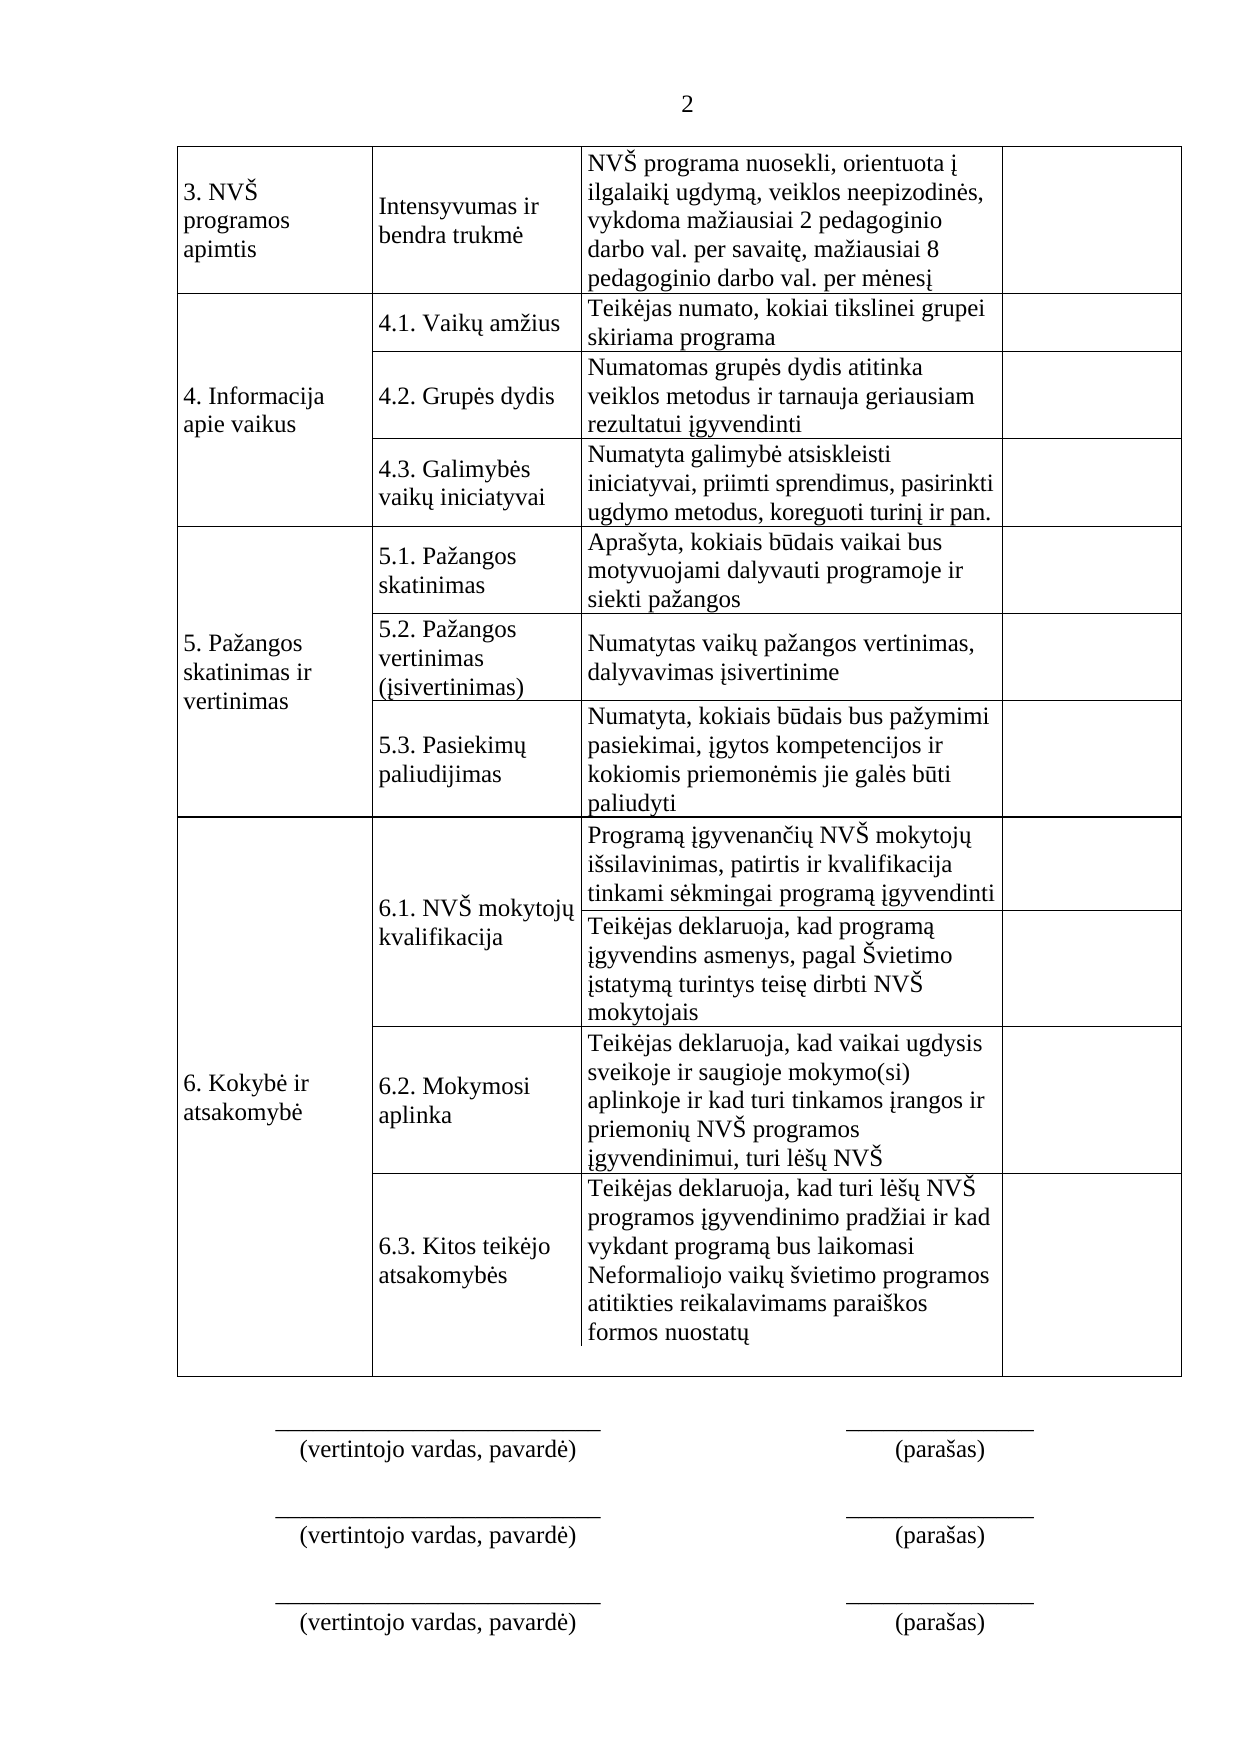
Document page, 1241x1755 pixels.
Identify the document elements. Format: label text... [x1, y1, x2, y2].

table_cell Numatytas vaikų pažangos vertinimas, dalyvavimas įsivertinime [582, 614, 1002, 700]
table_cell Teikėjas numato, kokiai tikslinei grupei skiriama programa [582, 294, 1002, 351]
table_cell [1003, 527, 1181, 613]
table_cell 4. Informacija apie vaikus [178, 294, 372, 526]
table_cell Teikėjas deklaruoja, kad turi lėšų NVŠ programos įgyvendinimo pradžiai ir kad vykdant programą bus laikomasi Neformaliojo vaikų švietimo programos atitikties reikalavimams paraiškos formos nuostatų [582, 1174, 1002, 1346]
table_cell 3. NVŠ programos apimtis [178, 147, 372, 292]
table_header _______________ (parašas) [699, 1406, 1181, 1463]
table_cell [1003, 911, 1181, 1026]
table_cell [373, 1346, 1002, 1376]
table_cell [1003, 439, 1181, 526]
table_cell 5.3. Pasiekimų paliudijimas [373, 701, 581, 816]
table_cell [1003, 818, 1181, 910]
table_cell [1003, 294, 1181, 351]
table_cell 6.2. Mokymosi aplinka [373, 1027, 581, 1172]
table_cell 6. Kokybė ir atsakomybė [178, 818, 372, 1376]
table_cell 6.1. NVŠ mokytojų kvalifikacija [373, 818, 581, 1026]
table_cell [1003, 1174, 1181, 1376]
table_cell [1003, 147, 1181, 292]
table_header __________________________ (vertintojo vardas, pavardė) [177, 1578, 698, 1636]
table_cell Teikėjas deklaruoja, kad vaikai ugdysis sveikoje ir saugioje mokymo(si) aplinkoje ir kad turi tinkamos įrangos ir priemonių NVŠ programos įgyvendinimui, turi lėšų NVŠ [582, 1027, 1002, 1172]
table_cell 4.2. Grupės dydis [373, 352, 581, 438]
table_cell 5.2. Pažangos vertinimas (įsivertinimas) [373, 614, 581, 700]
table_cell [1003, 1027, 1181, 1172]
table_cell [1003, 701, 1181, 816]
table_header __________________________ (vertintojo vardas, pavardė) [177, 1492, 698, 1549]
table_cell 4.1. Vaikų amžius [373, 294, 581, 351]
table_cell Programą įgyvenančių NVŠ mokytojų išsilavinimas, patirtis ir kvalifikacija tinkami sėkmingai programą įgyvendinti [582, 818, 1002, 910]
table_cell NVŠ programa nuosekli, orientuota į ilgalaikį ugdymą, veiklos neepizodinės, vykdoma mažiausiai 2 pedagoginio darbo val. per savaitę, mažiausiai 8 pedagoginio darbo val. per mėnesį [582, 147, 1002, 292]
table_cell Intensyvumas ir bendra trukmė [373, 147, 581, 292]
table_cell Numatyta galimybė atsiskleisti iniciatyvai, priimti sprendimus, pasirinkti ugdymo metodus, koreguoti turinį ir pan. [582, 439, 1002, 526]
table_cell Numatyta, kokiais būdais bus pažymimi pasiekimai, įgytos kompetencijos ir kokiomis priemonėmis jie galės būti paliudyti [582, 701, 1002, 816]
table_header _______________ (parašas) [699, 1578, 1181, 1636]
table_cell 4.3. Galimybės vaikų iniciatyvai [373, 439, 581, 526]
table_cell Aprašyta, kokiais būdais vaikai bus motyvuojami dalyvauti programoje ir siekti pažangos [582, 527, 1002, 613]
table_cell 5. Pažangos skatinimas ir vertinimas [178, 527, 372, 816]
table_header __________________________ (vertintojo vardas, pavardė) [177, 1406, 698, 1463]
table_cell Teikėjas deklaruoja, kad programą įgyvendins asmenys, pagal Švietimo įstatymą turintys teisę dirbti NVŠ mokytojais [582, 911, 1002, 1026]
table_cell 5.1. Pažangos skatinimas [373, 527, 581, 613]
table_header _______________ (parašas) [699, 1492, 1181, 1549]
table_cell Numatomas grupės dydis atitinka veiklos metodus ir tarnauja geriausiam rezultatui įgyvendinti [582, 352, 1002, 438]
table_cell [1003, 352, 1181, 438]
table_cell 6.3. Kitos teikėjo atsakomybės [373, 1174, 581, 1346]
table_cell [1003, 614, 1181, 700]
